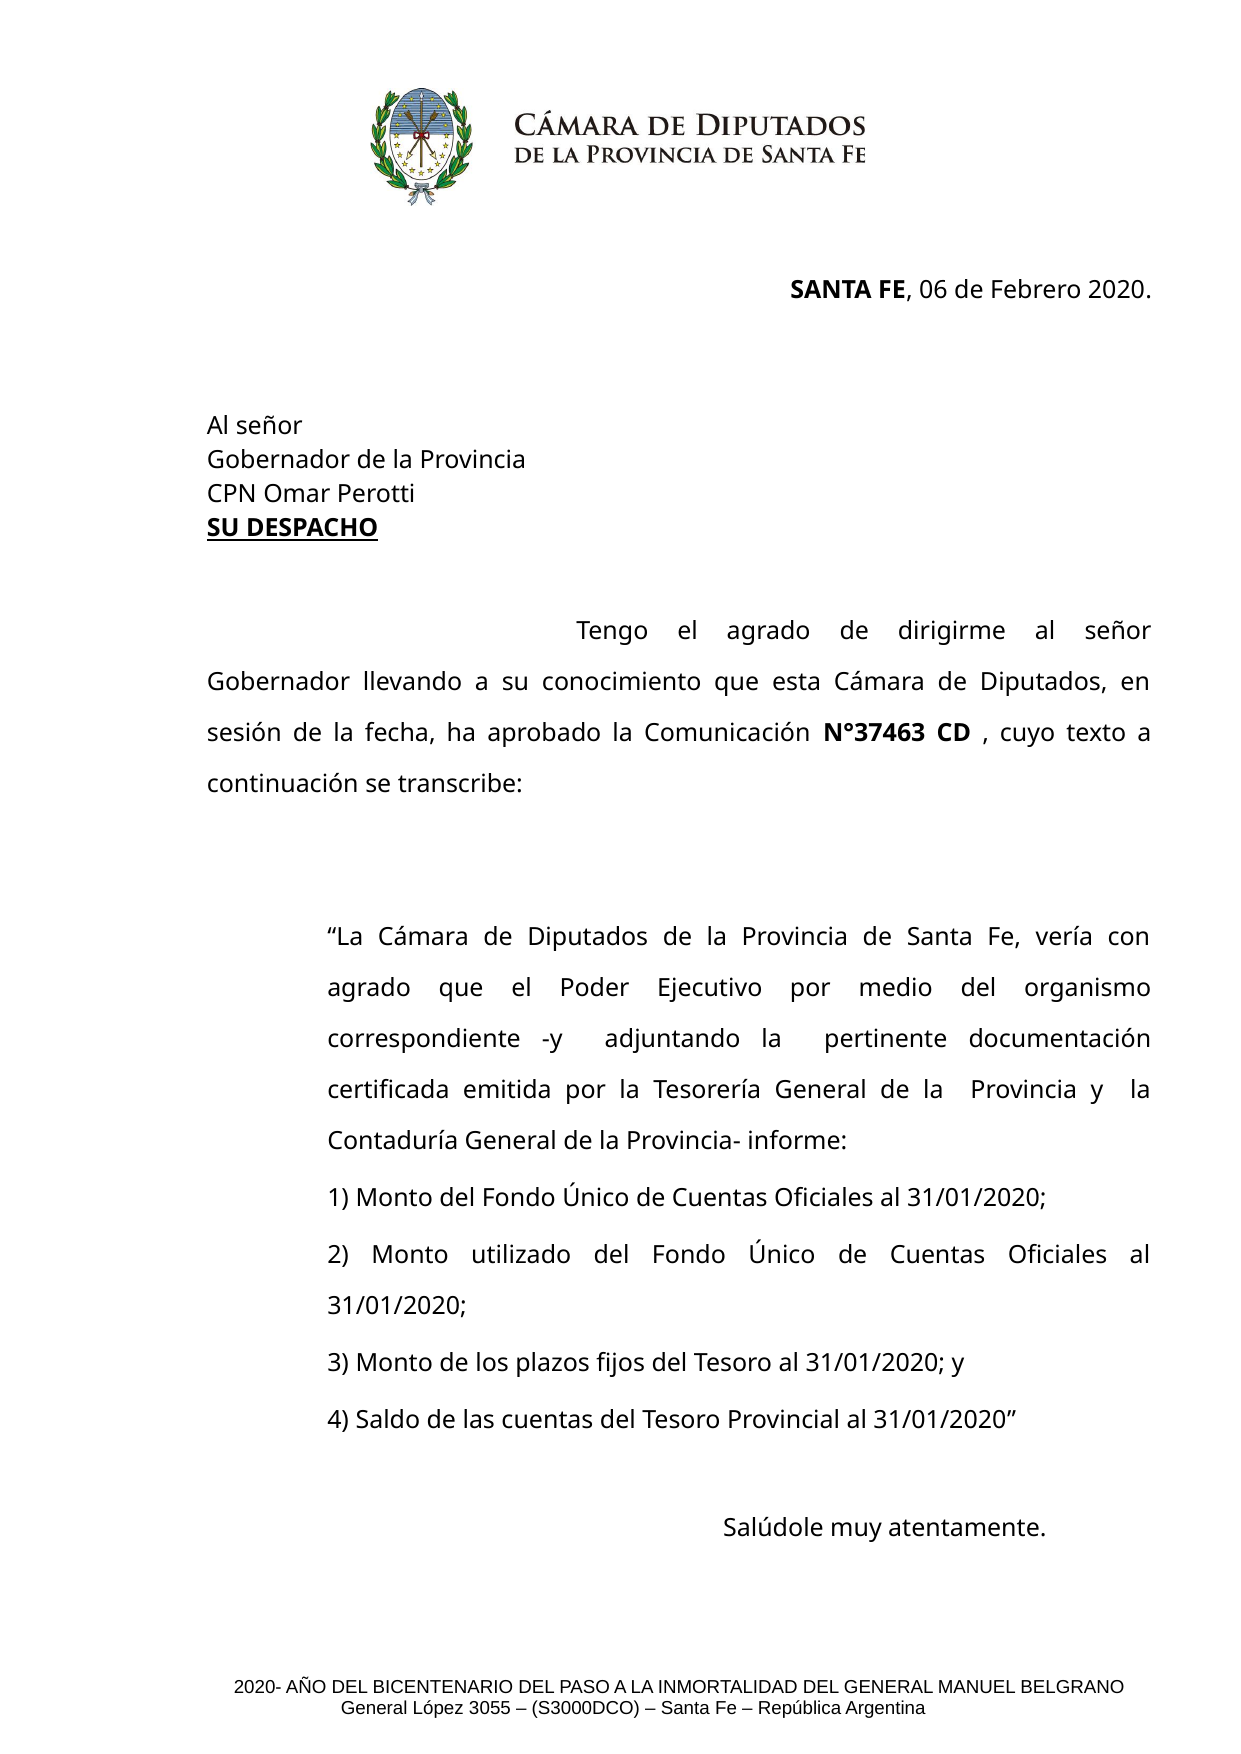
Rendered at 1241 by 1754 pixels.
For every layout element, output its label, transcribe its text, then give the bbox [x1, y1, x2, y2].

text Salúdole muy atentamente. [649, 1510, 1152, 1544]
text Tengo el agrado de dirigirme al señor Gobernador llevando a su conocimiento que esta Cámara de Diputados, en sesión de la fecha, ha aprobado la Comunicación N°37463 CD , cuyo texto a continuación se transcribe: [207, 612, 1152, 799]
text “La Cámara de Diputados de la Provincia de Santa Fe, vería con agrado que el Poder Ejecutivo por medio del organismo correspondiente -y adjuntando la pertinente documentación certificada emitida por la Tesorería General de la Provincia y la Contaduría General de la Provincia- informe: [327, 918, 1152, 1157]
text SU DESPACHO [207, 510, 1152, 544]
text 4) Saldo de las cuentas del Tesoro Provincial al 31/01/2020” [327, 1402, 1152, 1436]
text 3) Monto de los plazos fijos del Tesoro al 31/01/2020; y [327, 1345, 1152, 1379]
picture [370, 88, 866, 210]
text Gobernador de la Provincia [207, 442, 1152, 476]
text Al señor [207, 408, 1152, 442]
text CPN Omar Perotti [207, 476, 1152, 510]
text 1) Monto del Fondo Único de Cuentas Oficiales al 31/01/2020; [327, 1180, 1152, 1214]
text 2) Monto utilizado del Fondo Único de Cuentas Oficiales al 31/01/2020; [327, 1237, 1152, 1322]
text SANTA FE, 06 de Febrero 2020. [207, 272, 1152, 306]
